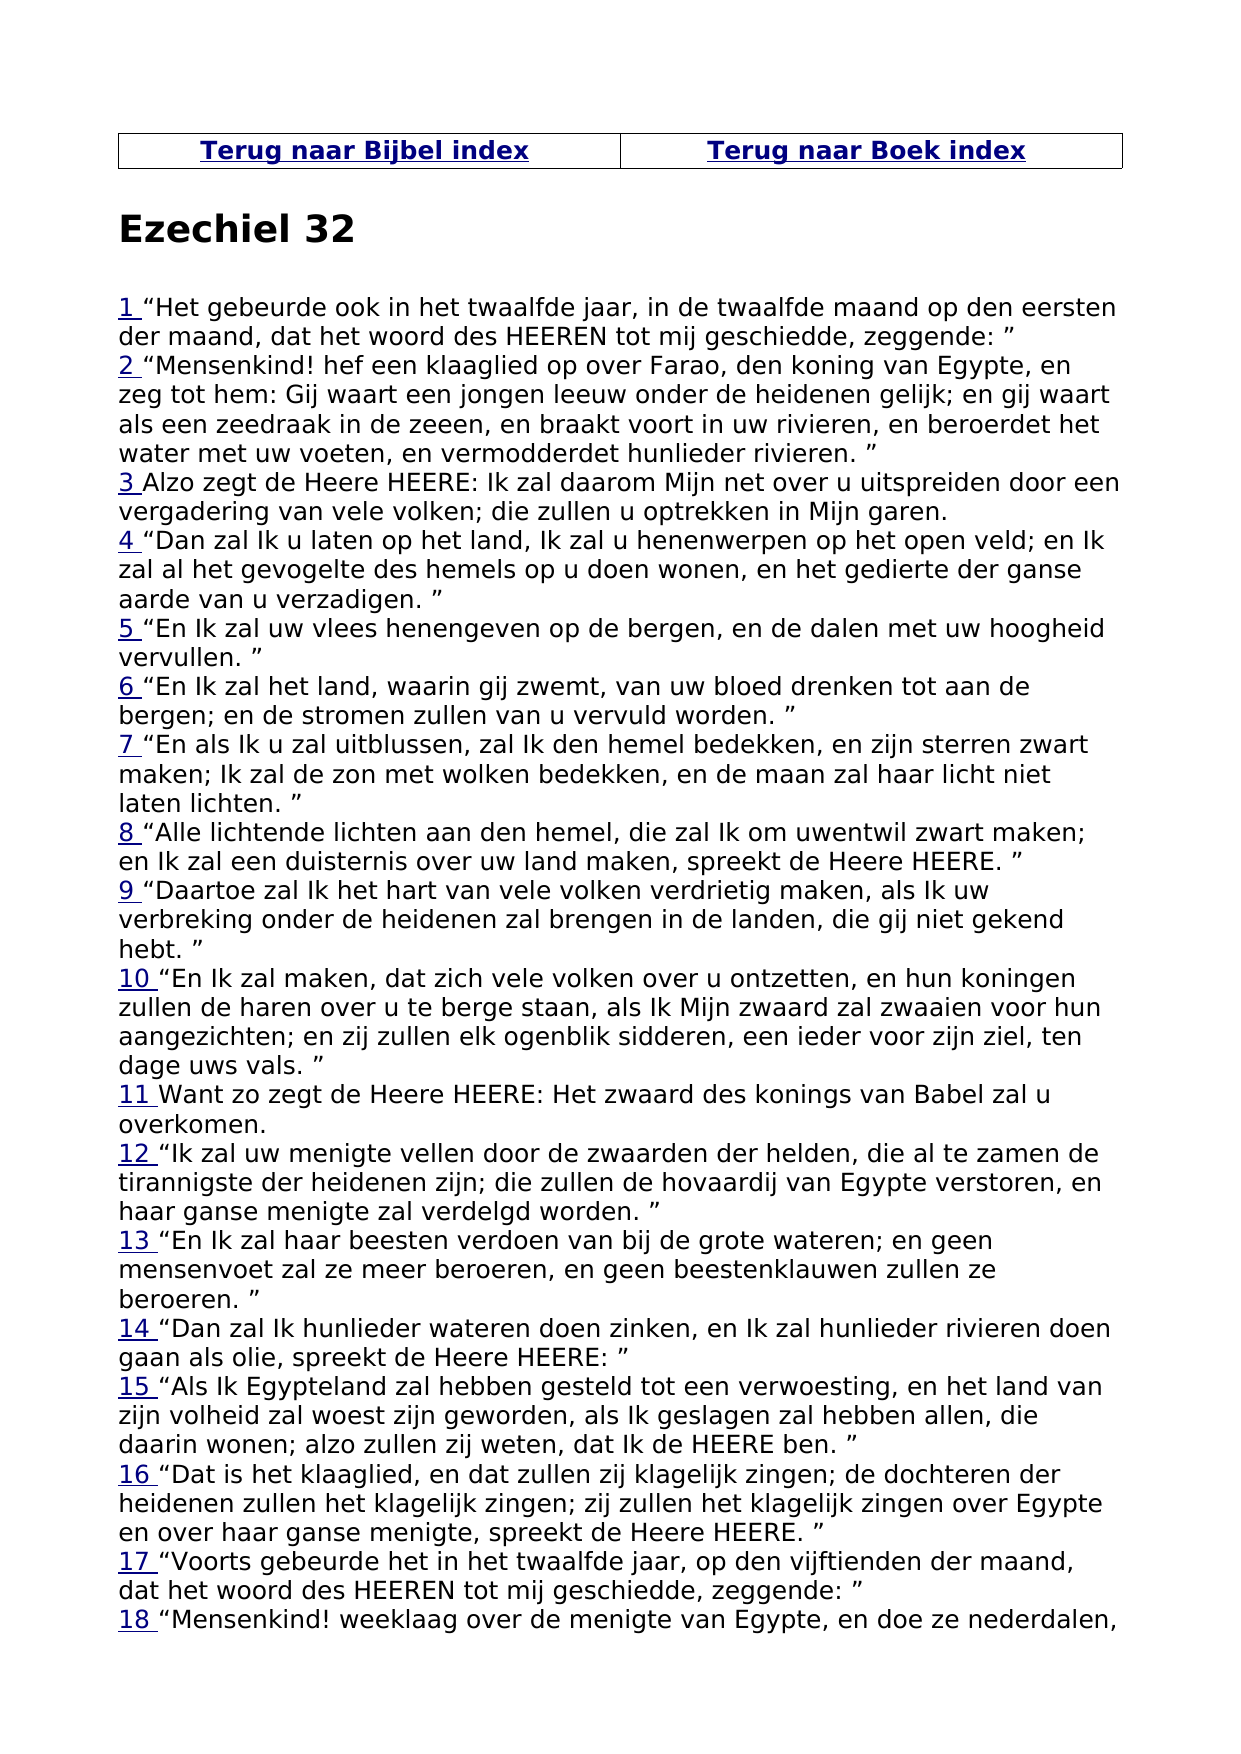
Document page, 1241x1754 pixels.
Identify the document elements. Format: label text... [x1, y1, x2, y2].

subtitle Ezechiel 32 [118, 208, 1122, 252]
table_header Terug naar Boek index [621, 134, 1122, 168]
text 1 “Het gebeurde ook in het twaalfde jaar, in de twaalfde maand op den eersten der maand, dat het woord des HEEREN tot mij geschiedde, zeggende: ” 2 “Mensenkind! hef een klaaglied op over Farao, den koning van Egypte, en zeg tot hem: Gij waart een jongen leeuw onder de heidenen gelijk; en gij waart als een zeedraak in de zeeen, en braakt voort in uw rivieren, en beroerdet het water met uw voeten, en vermodderdet hunlieder rivieren. ” 3 Alzo zegt de Heere HEERE: Ik zal daarom Mijn net over u uitspreiden door een vergadering van vele volken; die zullen u optrekken in Mijn garen. 4 “Dan zal Ik u laten op het land, Ik zal u henenwerpen op het open veld; en Ik zal al het gevogelte des hemels op u doen wonen, en het gedierte der ganse aarde van u verzadigen. ” 5 “En Ik zal uw vlees henengeven op de bergen, en de dalen met uw hoogheid vervullen. ” 6 “En Ik zal het land, waarin gij zwemt, van uw bloed drenken tot aan de bergen; en de stromen zullen van u vervuld worden. ” 7 “En als Ik u zal uitblussen, zal Ik den hemel bedekken, en zijn sterren zwart maken; Ik zal de zon met wolken bedekken, en de maan zal haar licht niet laten lichten. ” 8 “Alle lichtende lichten aan den hemel, die zal Ik om uwentwil zwart maken; en Ik zal een duisternis over uw land maken, spreekt de Heere HEERE. ” 9 “Daartoe zal Ik het hart van vele volken verdrietig maken, als Ik uw verbreking onder de heidenen zal brengen in de landen, die gij niet gekend hebt. ” 10 “En Ik zal maken, dat zich vele volken over u ontzetten, en hun koningen zullen de haren over u te berge staan, als Ik Mijn zwaard zal zwaaien voor hun aangezichten; en zij zullen elk ogenblik sidderen, een ieder voor zijn ziel, ten dage uws vals. ” 11 Want zo zegt de Heere HEERE: Het zwaard des konings van Babel zal u overkomen. 12 “Ik zal uw menigte vellen door de zwaarden der helden, die al te zamen de tirannigste der heidenen zijn; die zullen de hovaardij van Egypte verstoren, en haar ganse menigte zal verdelgd worden. ” 13 “En Ik zal haar beesten verdoen van bij de grote wateren; en geen mensenvoet zal ze meer beroeren, en geen beestenklauwen zullen ze beroeren. ” 14 “Dan zal Ik hunlieder wateren doen zinken, en Ik zal hunlieder rivieren doen gaan als olie, spreekt de Heere HEERE: ” 15 “Als Ik Egypteland zal hebben gesteld tot een verwoesting, en het land van zijn volheid zal woest zijn geworden, als Ik geslagen zal hebben allen, die daarin wonen; alzo zullen zij weten, dat Ik de HEERE ben. ” 16 “Dat is het klaaglied, en dat zullen zij klagelijk zingen; de dochteren der heidenen zullen het klagelijk zingen; zij zullen het klagelijk zingen over Egypte en over haar ganse menigte, spreekt de Heere HEERE. ” 17 “Voorts gebeurde het in het twaalfde jaar, op den vijftienden der maand, dat het woord des HEEREN tot mij geschiedde, zeggende: ” 18 “Mensenkind! weeklaag over de menigte van Egypte, en doe ze nederdalen, [118, 264, 1122, 1635]
table_header Terug naar Bijbel index [119, 134, 620, 168]
